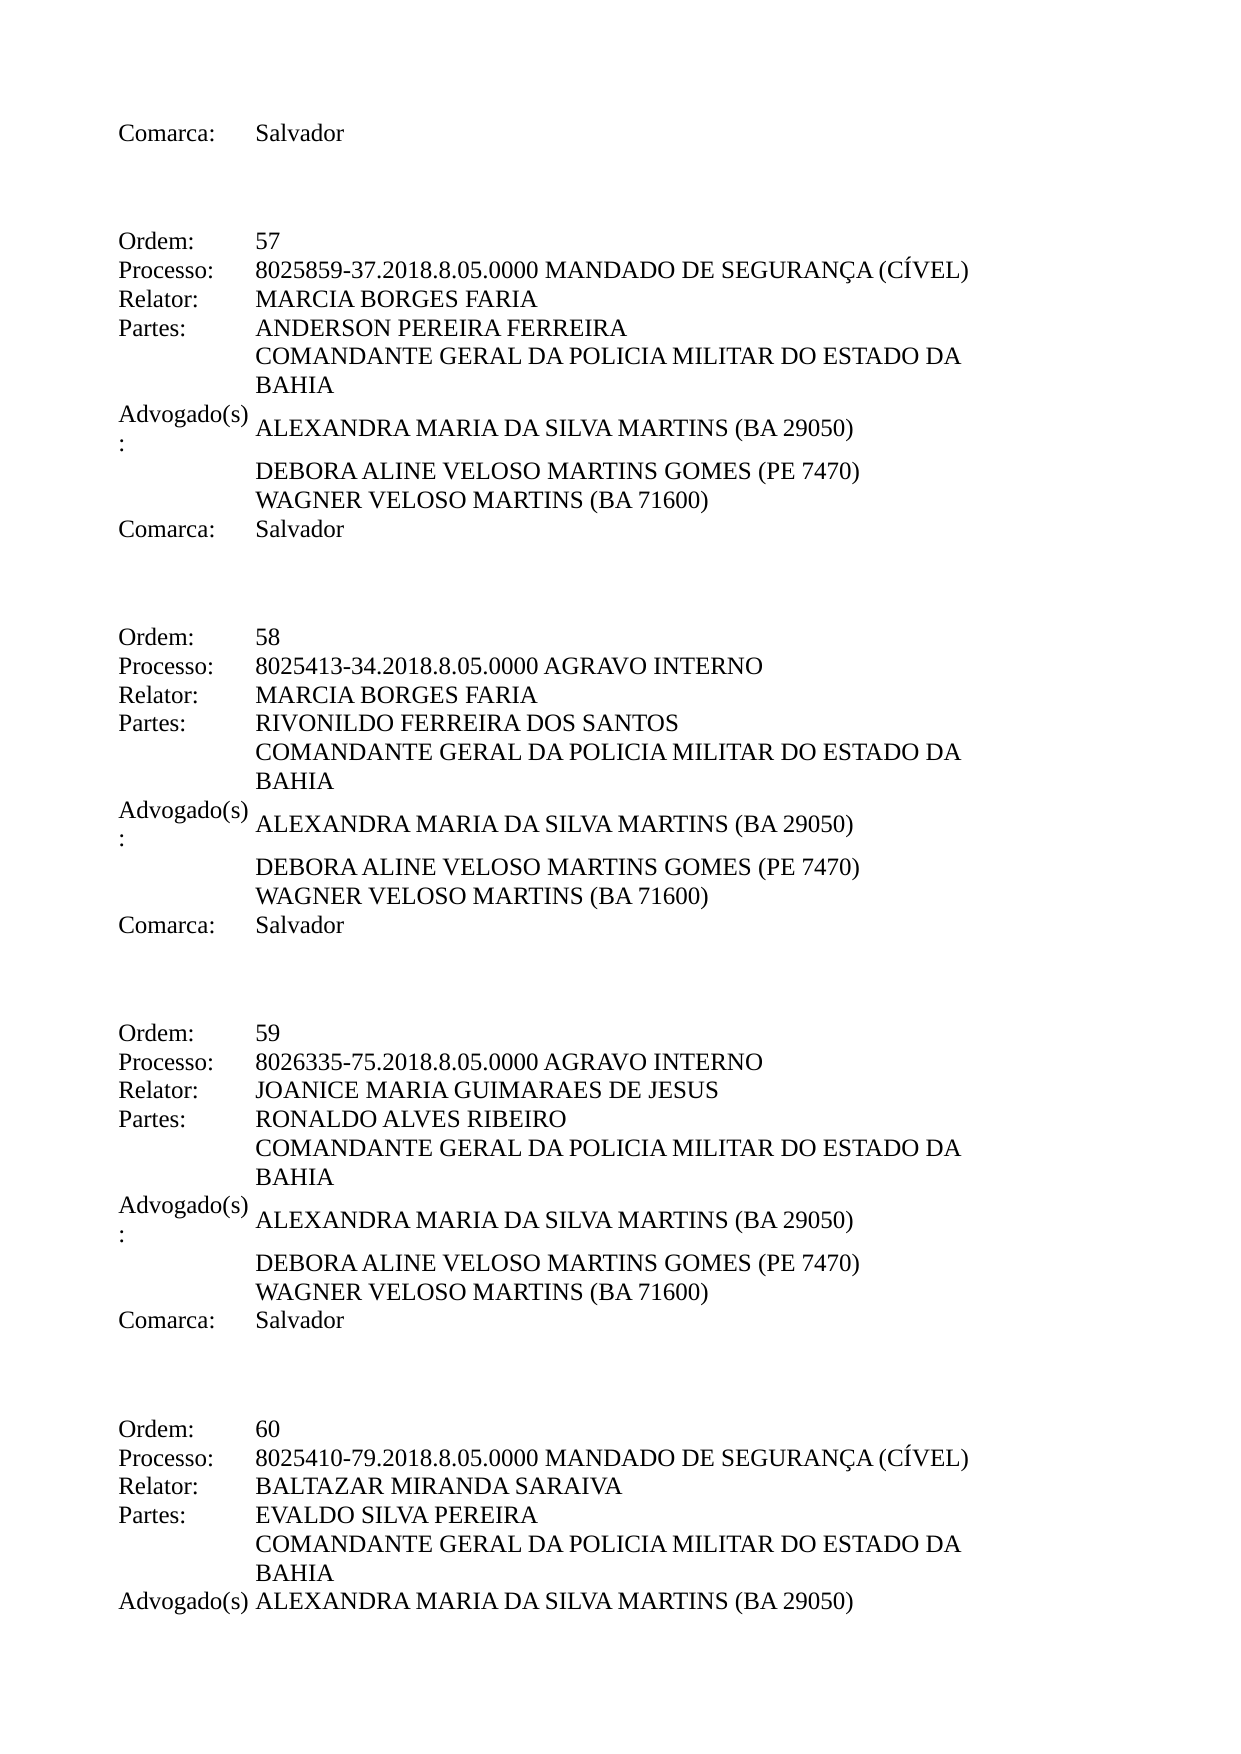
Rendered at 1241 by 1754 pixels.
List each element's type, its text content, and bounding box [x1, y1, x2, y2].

table_header Ordem: [118, 622, 255, 651]
table_cell DEBORA ALINE VELOSO MARTINS GOMES (PE 7470) [255, 1248, 1041, 1277]
table_cell Partes: [118, 313, 255, 341]
table_cell WAGNER VELOSO MARTINS (BA 71600) [255, 485, 1041, 514]
table_header 58 [255, 622, 1041, 651]
table_cell BALTAZAR MIRANDA SARAIVA [255, 1471, 1041, 1500]
table_cell Salvador [255, 118, 1041, 147]
table_cell Partes: [118, 1104, 255, 1133]
table_cell Processo: [118, 651, 255, 680]
table_cell Salvador [255, 910, 1041, 938]
table_cell ANDERSON PEREIRA FERREIRA [255, 313, 1041, 341]
table_cell 8025859-37.2018.8.05.0000 MANDADO DE SEGURANÇA (CÍVEL) [255, 255, 1041, 284]
table_cell COMANDANTE GERAL DA POLICIA MILITAR DO ESTADO DA BAHIA [255, 737, 1041, 795]
table_cell MARCIA BORGES FARIA [255, 284, 1041, 313]
table_cell 8025413-34.2018.8.05.0000 AGRAVO INTERNO [255, 651, 1041, 680]
table_cell ALEXANDRA MARIA DA SILVA MARTINS (BA 29050) [255, 1586, 1041, 1615]
table_cell EVALDO SILVA PEREIRA [255, 1500, 1041, 1529]
table_cell Comarca: [118, 910, 255, 938]
table_cell [118, 456, 255, 485]
table_cell [118, 737, 255, 795]
table_cell Relator: [118, 1076, 255, 1104]
table_cell Advogado(s): [118, 795, 255, 852]
table_cell Comarca: [118, 118, 255, 147]
table_cell [118, 1529, 255, 1586]
table_cell Relator: [118, 680, 255, 708]
table_cell Advogado(s) [118, 1586, 255, 1615]
table_cell DEBORA ALINE VELOSO MARTINS GOMES (PE 7470) [255, 852, 1041, 881]
table_cell WAGNER VELOSO MARTINS (BA 71600) [255, 881, 1041, 910]
table_cell [118, 1277, 255, 1306]
table_header 57 [255, 226, 1041, 255]
table_cell Advogado(s): [118, 1191, 255, 1248]
table_cell Relator: [118, 1471, 255, 1500]
table_cell Processo: [118, 1047, 255, 1076]
table_cell Relator: [118, 284, 255, 313]
table_cell ALEXANDRA MARIA DA SILVA MARTINS (BA 29050) [255, 399, 1041, 456]
table_cell 8025410-79.2018.8.05.0000 MANDADO DE SEGURANÇA (CÍVEL) [255, 1443, 1041, 1471]
table_header Ordem: [118, 226, 255, 255]
table_cell RONALDO ALVES RIBEIRO [255, 1104, 1041, 1133]
table_header 60 [255, 1414, 1041, 1443]
table_cell 8026335-75.2018.8.05.0000 AGRAVO INTERNO [255, 1047, 1041, 1076]
table_cell Comarca: [118, 514, 255, 543]
table_cell [118, 881, 255, 910]
table_cell MARCIA BORGES FARIA [255, 680, 1041, 708]
table_header 59 [255, 1018, 1041, 1047]
table_cell [118, 485, 255, 514]
table_cell [118, 1133, 255, 1191]
table_cell COMANDANTE GERAL DA POLICIA MILITAR DO ESTADO DA BAHIA [255, 1529, 1041, 1586]
table_cell Partes: [118, 1500, 255, 1529]
table_cell DEBORA ALINE VELOSO MARTINS GOMES (PE 7470) [255, 456, 1041, 485]
table_cell [118, 341, 255, 399]
table_cell Comarca: [118, 1306, 255, 1334]
table_cell Processo: [118, 1443, 255, 1471]
table_cell Salvador [255, 514, 1041, 543]
table_header Ordem: [118, 1414, 255, 1443]
table_cell ALEXANDRA MARIA DA SILVA MARTINS (BA 29050) [255, 795, 1041, 852]
table_cell COMANDANTE GERAL DA POLICIA MILITAR DO ESTADO DA BAHIA [255, 341, 1041, 399]
table_cell JOANICE MARIA GUIMARAES DE JESUS [255, 1076, 1041, 1104]
table_cell Partes: [118, 709, 255, 737]
table_cell [118, 1248, 255, 1277]
table_cell WAGNER VELOSO MARTINS (BA 71600) [255, 1277, 1041, 1306]
table_cell ALEXANDRA MARIA DA SILVA MARTINS (BA 29050) [255, 1191, 1041, 1248]
table_cell [118, 852, 255, 881]
table_cell RIVONILDO FERREIRA DOS SANTOS [255, 709, 1041, 737]
table_header Ordem: [118, 1018, 255, 1047]
table_cell Processo: [118, 255, 255, 284]
table_cell Salvador [255, 1306, 1041, 1334]
table_cell Advogado(s): [118, 399, 255, 456]
table_cell COMANDANTE GERAL DA POLICIA MILITAR DO ESTADO DA BAHIA [255, 1133, 1041, 1191]
